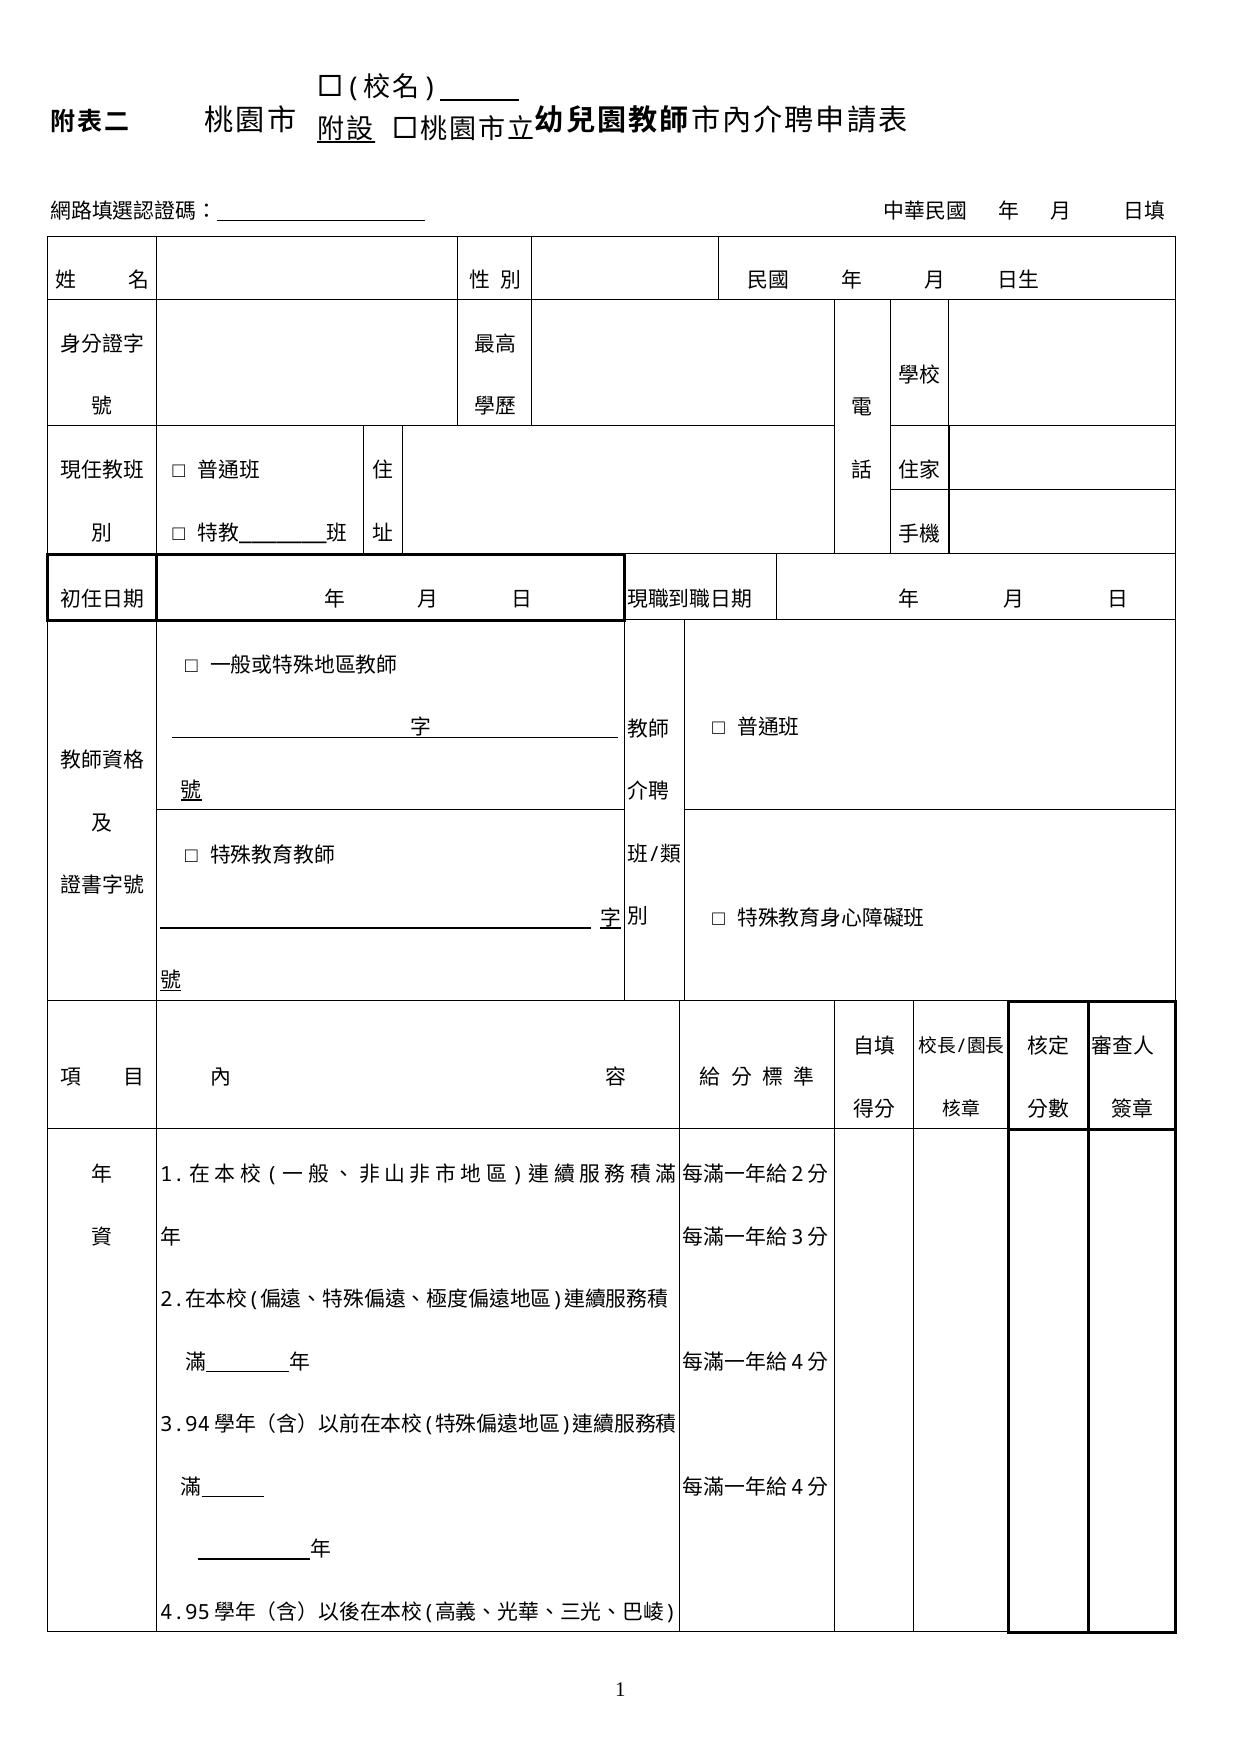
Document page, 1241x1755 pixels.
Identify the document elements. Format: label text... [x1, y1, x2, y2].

table_cell 自填 得分 [835, 1001, 913, 1128]
table_cell 審查人 簽章 [1090, 1003, 1174, 1128]
table_cell [949, 300, 1175, 425]
table_cell 項 目 [48, 1001, 156, 1128]
table_cell 身分證字號 [48, 300, 156, 425]
table_cell □ 普通班 [685, 620, 1175, 809]
table_cell 民國 年 月 日生 [719, 237, 1175, 299]
table_cell 1.在本校(一般、非山非市地區)連續服務積滿 年 2.在本校(偏遠、特殊偏遠、極度偏遠地區)連續服務積 滿 年 3.94學年（含）以前在本校(特殊偏遠地區)連續服務積滿 年 4.95學年（含）以後在本校(高義、光華、三光、巴崚) [157, 1129, 679, 1631]
table_cell 學校 [891, 300, 948, 425]
table_cell [403, 426, 834, 553]
table_cell [914, 1129, 1007, 1631]
table_cell □ 一般或特殊地區教師 字 號 [157, 622, 624, 809]
table_cell 年 資 [48, 1129, 156, 1631]
table_cell 電 話 [835, 300, 890, 553]
table_cell 手機 [891, 490, 948, 553]
table_cell [1010, 1131, 1087, 1631]
table_cell [532, 237, 718, 299]
table_cell 現任教班別 [48, 426, 156, 553]
table_cell 現職到職日期 [626, 554, 776, 618]
table_cell 內 容 [157, 1001, 679, 1128]
table_cell 最高 學歷 [458, 300, 531, 425]
table_cell 性 別 [458, 237, 531, 299]
table_header 附表二 桃園市 (校名) 附設 桃園市立 幼兒園教師市內介聘申請表 網路填選認證碼： 中華民國 年 月 日填 [47, 33, 1175, 236]
table_cell 住址 [364, 426, 402, 553]
table_cell □ 普通班 □ 特教_______班 [157, 426, 363, 553]
table_cell [532, 300, 834, 425]
table_cell 給 分 標 準 [680, 1001, 834, 1128]
table_cell [1090, 1131, 1174, 1631]
table_cell 教師資格 及 證書字號 [48, 622, 156, 1000]
table_cell 住家 [891, 426, 948, 489]
table_cell [950, 490, 1175, 553]
table_cell 初任日期 [49, 556, 155, 618]
table_cell 每滿一年給2分 每滿一年給3分 每滿一年給4分 每滿一年給4分 [680, 1129, 834, 1631]
table_cell [157, 300, 457, 425]
table_cell 核定 分數 [1010, 1003, 1087, 1128]
table_cell [950, 426, 1175, 489]
table_cell [157, 237, 457, 299]
table_cell □ 特殊教育教師 字 號 [157, 810, 624, 1000]
table_cell [835, 1129, 913, 1631]
table_cell □ 特殊教育身心障礙班 [685, 810, 1175, 1000]
table_cell 姓 名 [48, 237, 156, 299]
table_cell 教師介聘班/類別 [625, 620, 684, 1000]
table_cell 年 月 日 [777, 554, 1175, 618]
table_cell 校長/園長 核章 [914, 1001, 1007, 1128]
table_cell 年 月 日 [158, 556, 623, 618]
